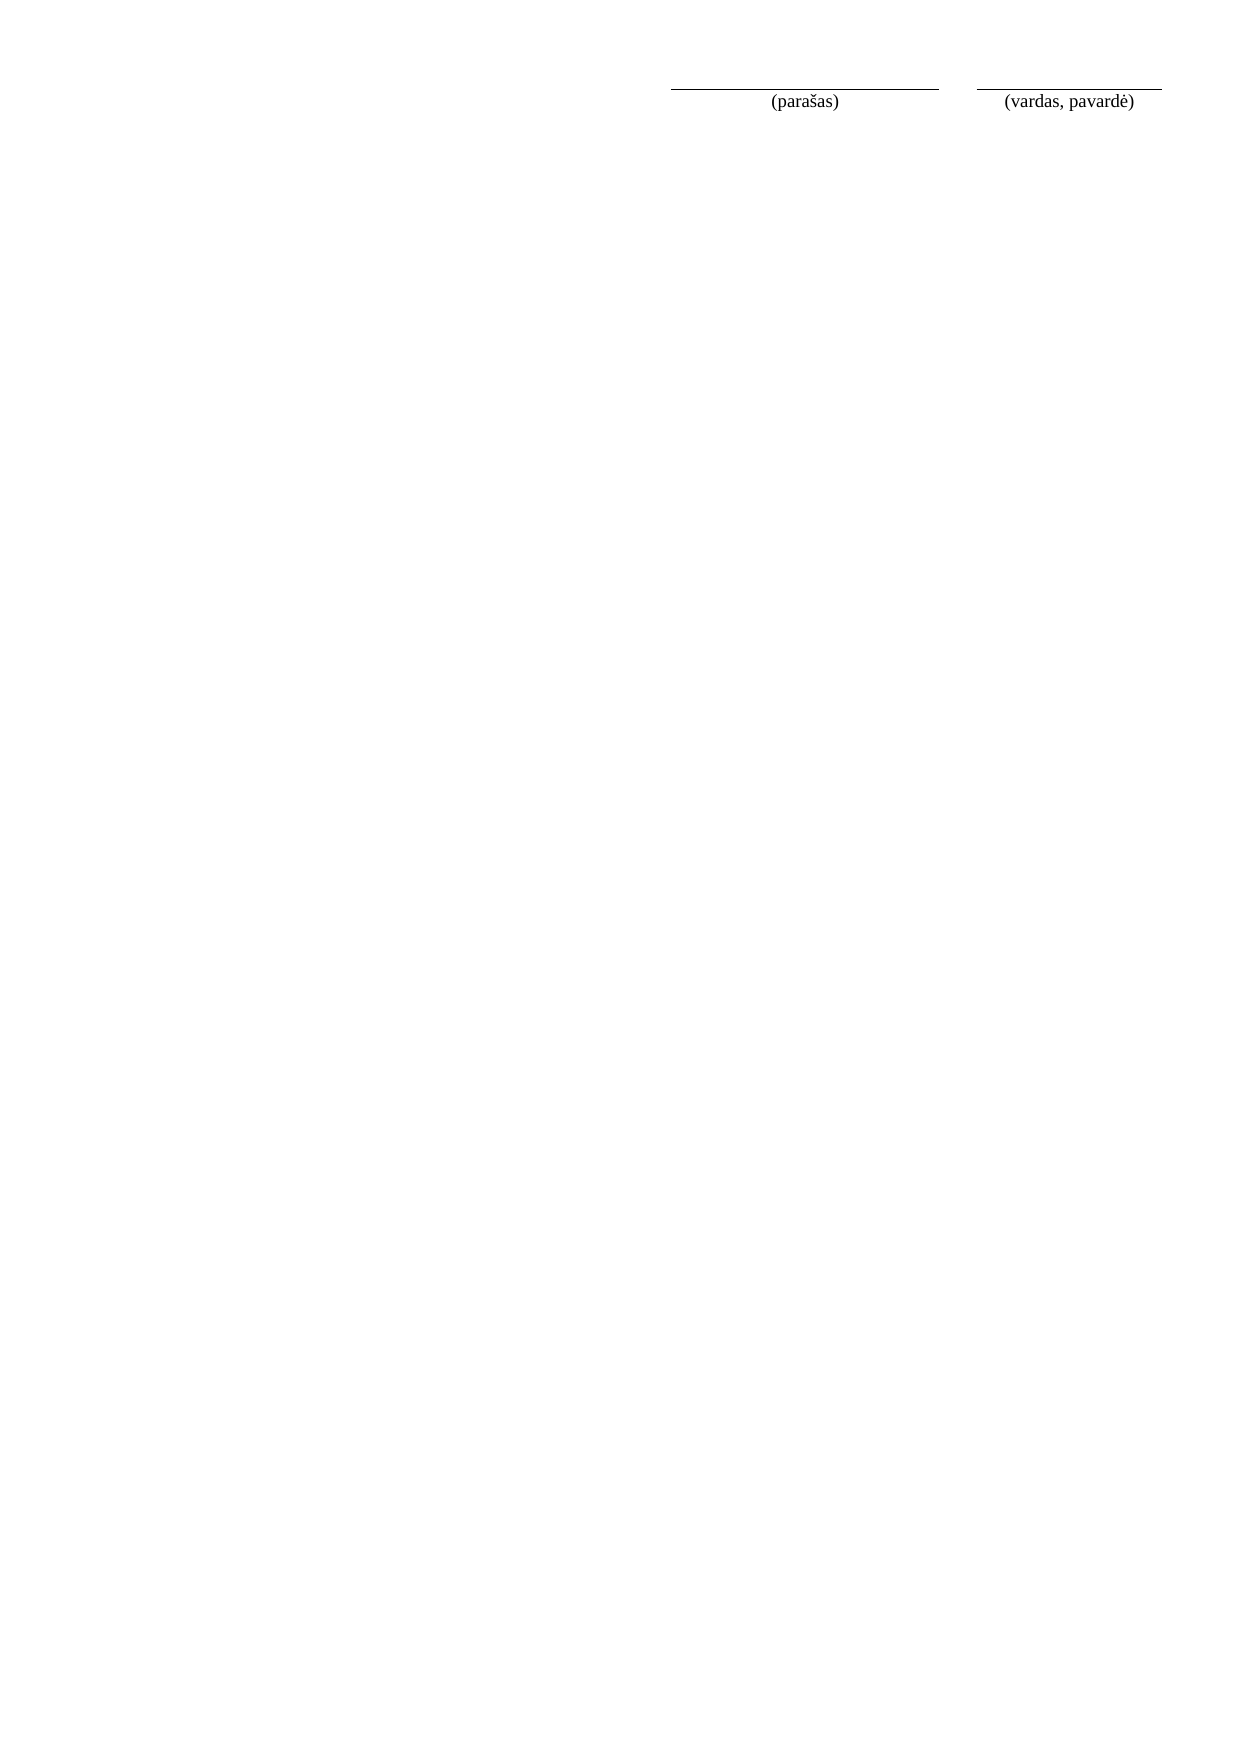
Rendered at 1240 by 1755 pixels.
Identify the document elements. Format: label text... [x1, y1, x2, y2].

table_header (parašas) [671, 90, 939, 111]
table_header [939, 89, 977, 111]
table_header [166, 89, 422, 111]
table_header (vardas, pavardė) [977, 90, 1162, 111]
table_header [423, 89, 671, 111]
